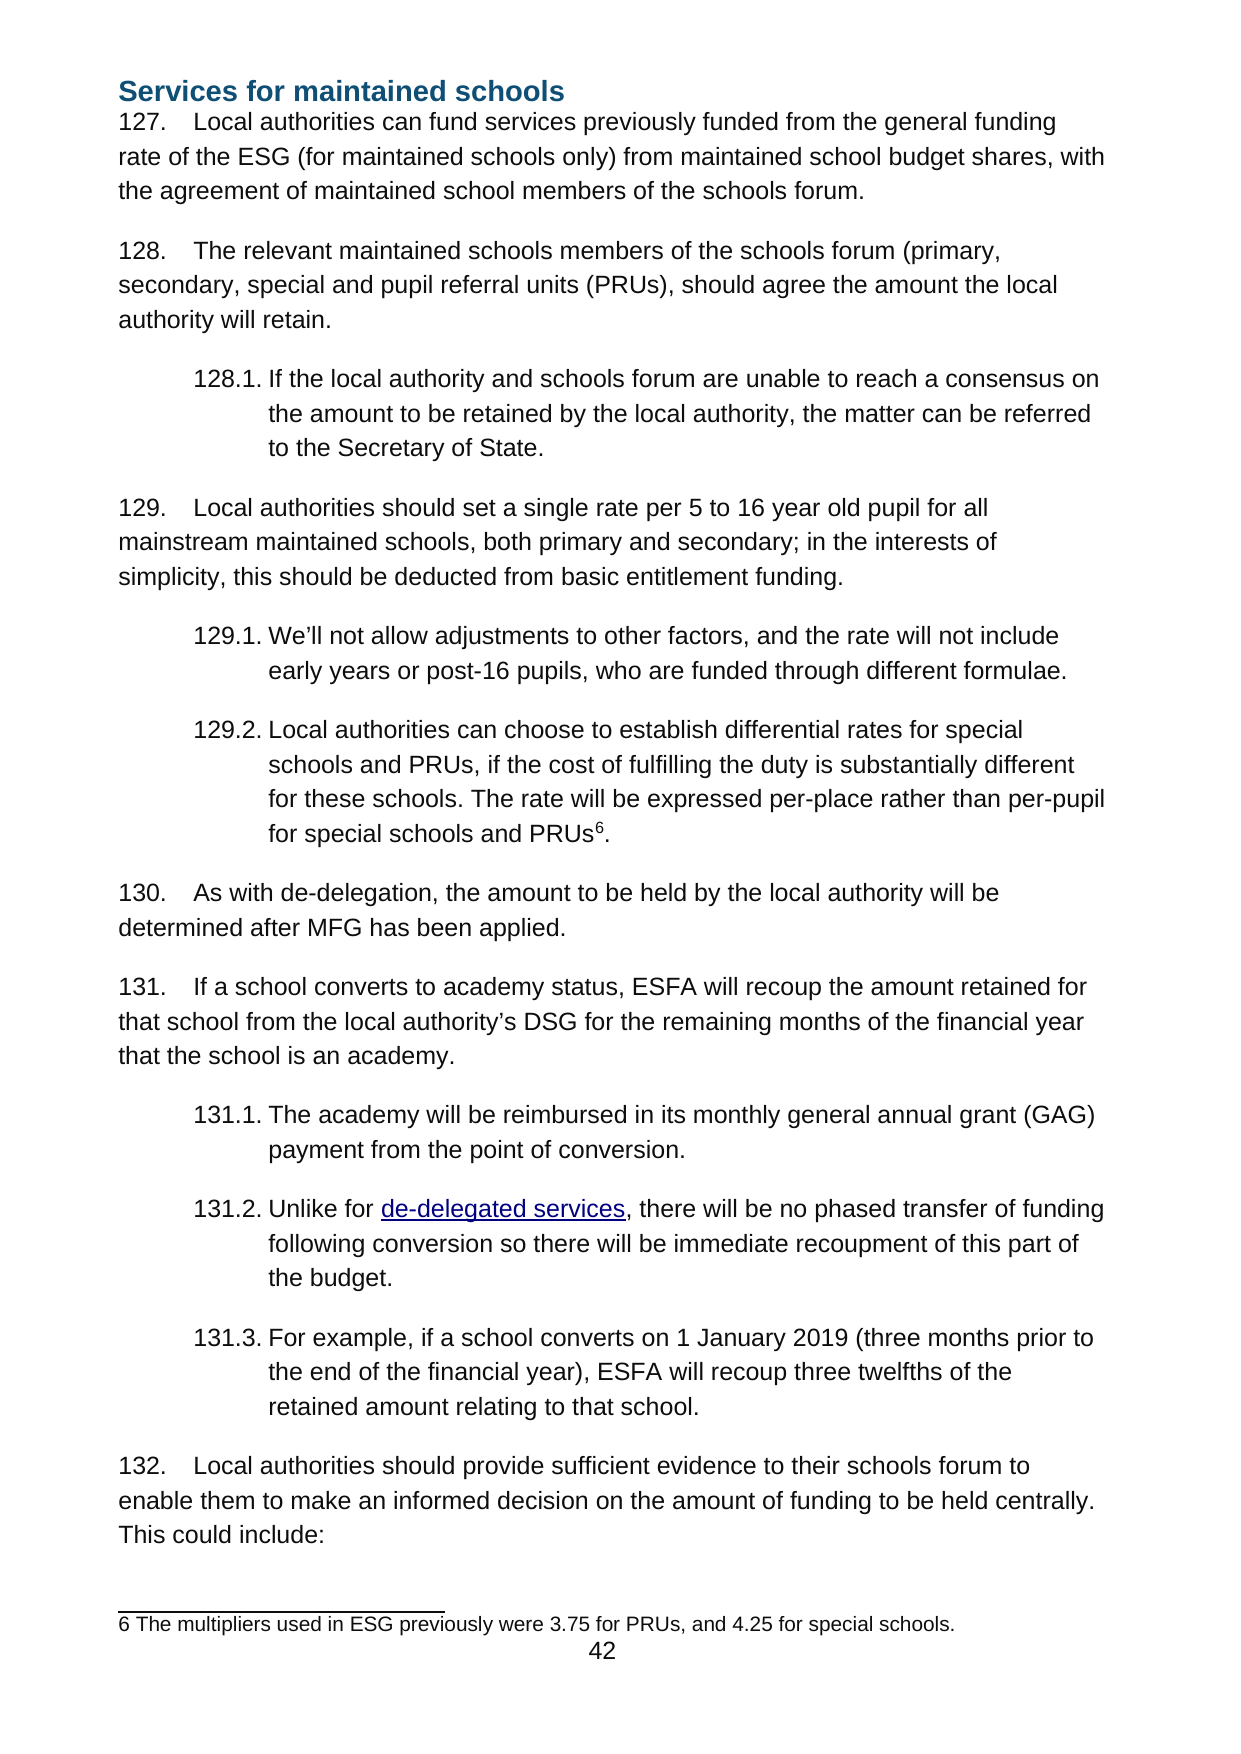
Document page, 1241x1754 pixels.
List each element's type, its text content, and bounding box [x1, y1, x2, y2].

list The academy will be reimbursed in its monthly general annual grant (GAG) payment from the point of conversion. [193, 1100, 1107, 1164]
subtitle Services for maintained schools [118, 74, 1107, 107]
list The relevant maintained schools members of the schools forum (primary, secondary, special and pupil referral units (PRUs), should agree the amount the local authority will retain. [118, 236, 1107, 333]
list Local authorities can choose to establish differential rates for special schools and PRUs, if the cost of fulfilling the duty is substantially different for these schools. The rate will be expressed per-place rather than per-pupil for special schools and PRUs. [193, 715, 1107, 847]
list Local authorities should set a single rate per 5 to 16 year old pupil for all mainstream maintained schools, both primary and secondary; in the interests of simplicity, this should be deducted from basic entitlement funding. [118, 493, 1107, 590]
list We’ll not allow adjustments to other factors, and the rate will not include early years or post-16 pupils, who are funded through different formulae. [193, 621, 1107, 684]
list If a school converts to academy status, ESFA will recoup the amount retained for that school from the local authority’s DSG for the remaining months of the financial year that the school is an academy. [118, 972, 1107, 1070]
list The multipliers used in ESG previously were 3.75 for PRUs, and 4.25 for special schools. [118, 1612, 1107, 1636]
list Local authorities can fund services previously funded from the general funding rate of the ESG (for maintained schools only) from maintained school budget shares, with the agreement of maintained school members of the schools forum. [118, 107, 1107, 205]
list As with de-delegation, the amount to be held by the local authority will be determined after MFG has been applied. [118, 878, 1107, 941]
list For example, if a school converts on 1 January 2019 (three months prior to the end of the financial year), ESFA will recoup three twelfths of the retained amount relating to that school. [193, 1323, 1107, 1421]
list If the local authority and schools forum are unable to reach a consensus on the amount to be retained by the local authority, the matter can be referred to the Secretary of State. [193, 364, 1107, 462]
list Local authorities should provide sufficient evidence to their schools forum to enable them to make an informed decision on the amount of funding to be held centrally. This could include: [118, 1451, 1107, 1549]
list Unlike for de-delegated services, there will be no phased transfer of funding following conversion so there will be immediate recoupment of this part of the budget. [193, 1194, 1107, 1292]
